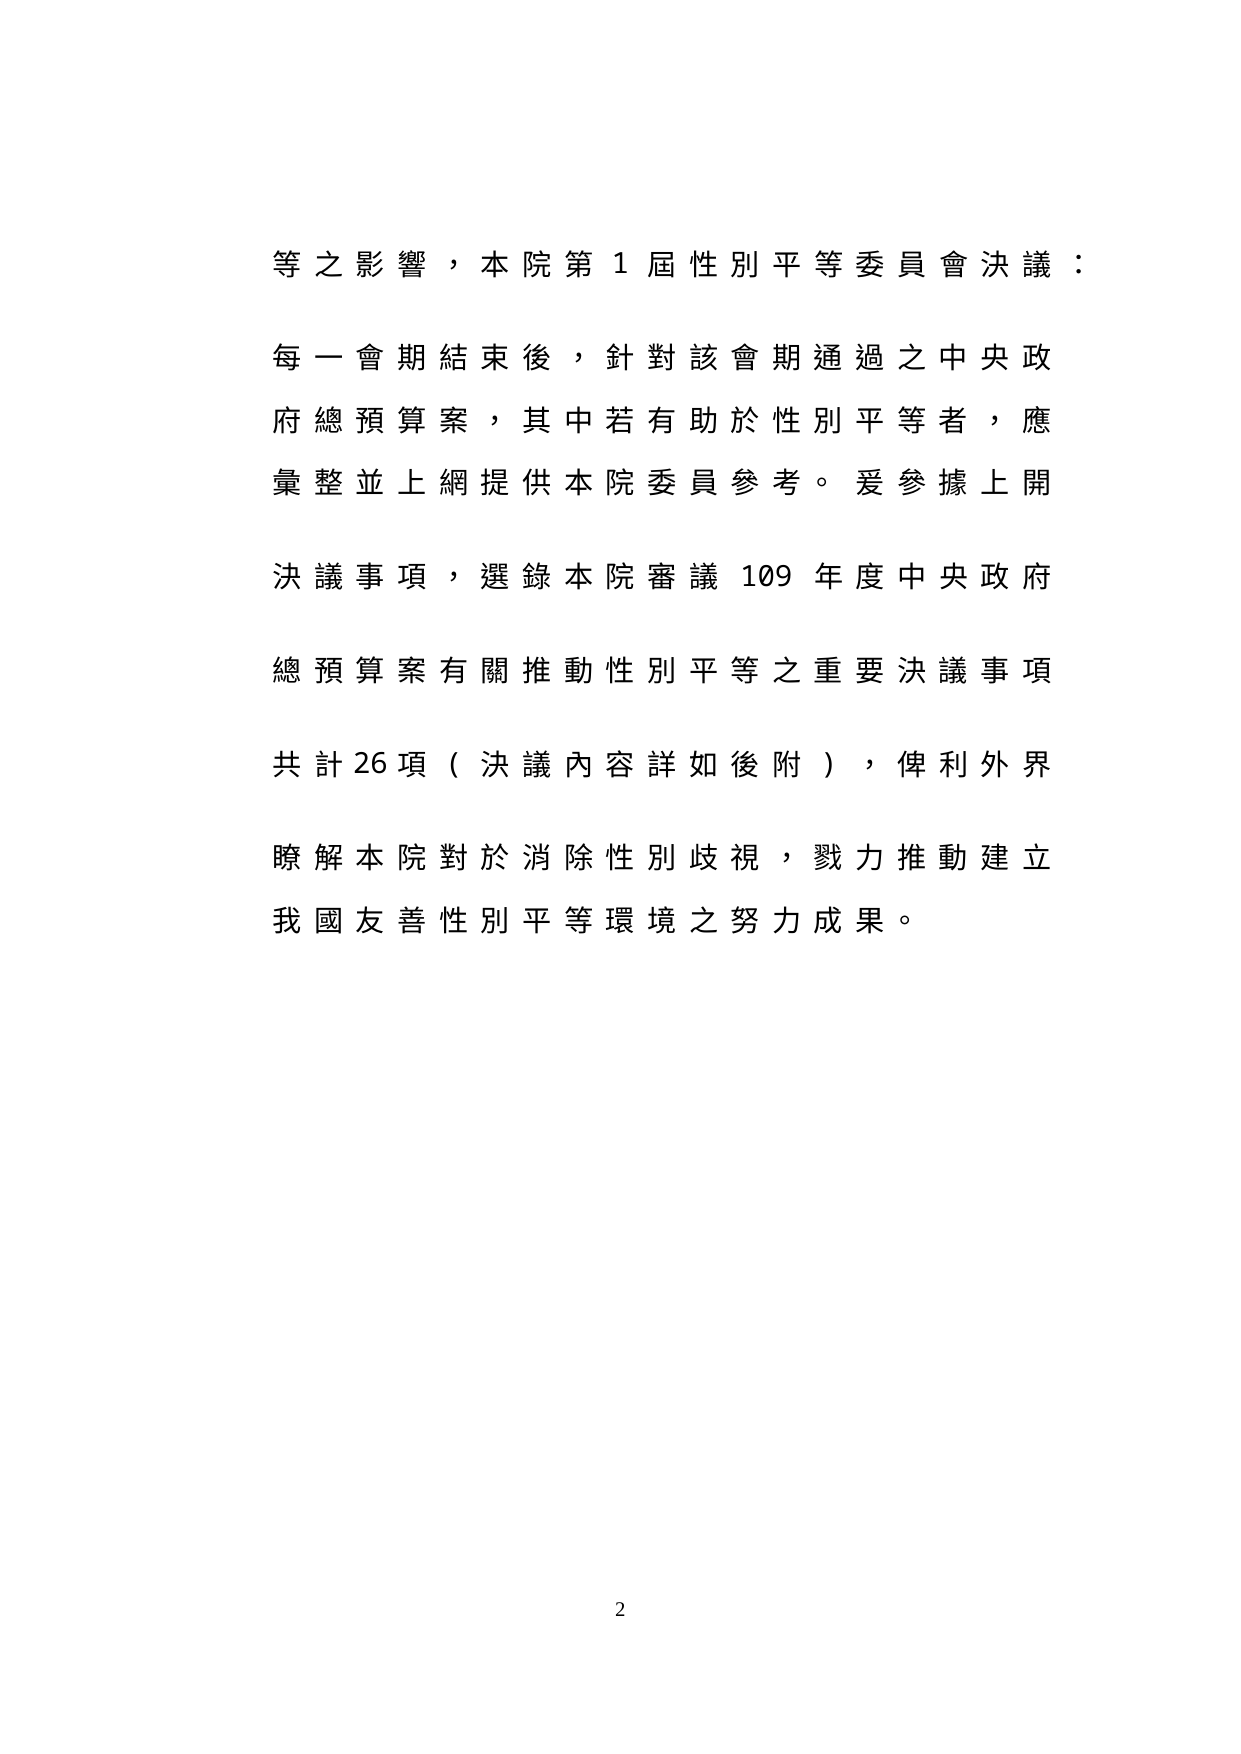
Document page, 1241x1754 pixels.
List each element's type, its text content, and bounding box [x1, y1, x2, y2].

text 為利外界瞭解本院職能運作對我國性別平等之影響，本院第1屆性別平等委員會決議：每一會期結束後，針對該會期通過之中央政府總預算案，其中若有助於性別平等者，應彙整並上網提供本院委員參考。爰參據上開決議事項，選錄本院審議109年度中央政府總預算案有關推動性別平等之重要決議事項共計26項(決議內容詳如後附)，俾利外界瞭解本院對於消除性別歧視，戮力推動建立我國友善性別平等環境之努力成果。 [242, 189, 1058, 939]
